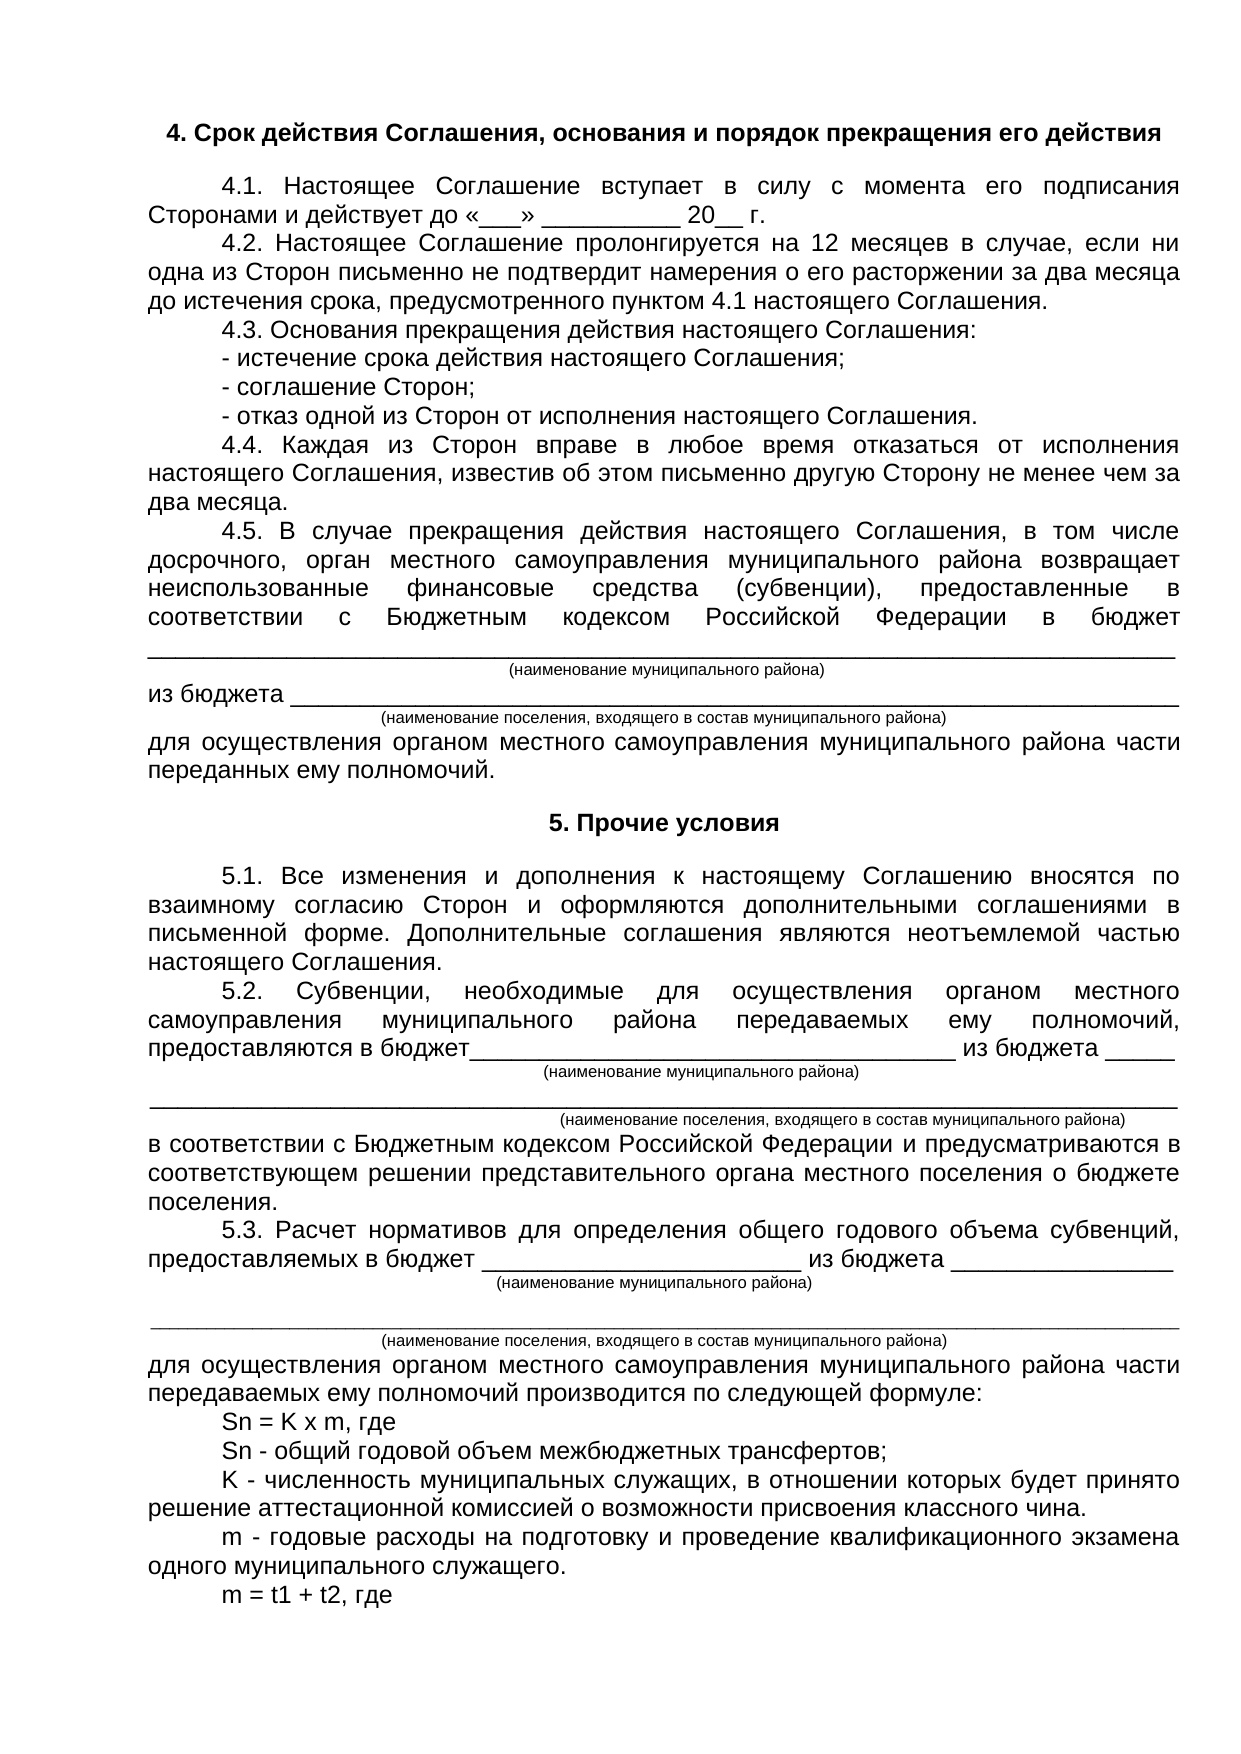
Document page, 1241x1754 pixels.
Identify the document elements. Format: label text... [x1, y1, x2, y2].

text K - численность муниципальных служащих, в отношении которых будет принято решение аттестационной комиссией о возможности присвоения классного чина. [148, 1464, 1181, 1522]
text - отказ одной из Сторон от исполнения настоящего Соглашения. [148, 401, 1181, 429]
text 4.1. Настоящее Соглашение вступает в силу с момента его подписания Сторонами и действует до «___» __________ 20__ г. [148, 171, 1181, 228]
text в соответствии с Бюджетным кодексом Российской Федерации и предусматриваются в соответствующем решении представительного органа местного поселения о бюджете поселения. [148, 1129, 1181, 1215]
text _______________________________________________________________________________________________________________ (наименование поселения, входящего в состав муниципального района) [148, 1311, 1181, 1349]
text для осуществления органом местного самоуправления муниципального района части передаваемых ему полномочий производится по следующей формуле: [148, 1349, 1181, 1407]
text Sn = K х m, где [148, 1407, 1181, 1436]
text 5. Прочие условия [148, 808, 1181, 837]
text 5.2. Субвенции, необходимые для осуществления органом местного самоуправления муниципального района передаваемых ему полномочий, предоставляются в бюджет___________________________________ из бюджета _____ [148, 976, 1181, 1062]
text (наименование муниципального района) __________________________________________________________________________ [148, 1062, 1181, 1110]
text 4.3. Основания прекращения действия настоящего Соглашения: [148, 314, 1181, 343]
text - истечение срока действия настоящего Соглашения; [148, 343, 1181, 372]
text m - годовые расходы на подготовку и проведение квалификационного экзамена одного муниципального служащего. [148, 1522, 1181, 1579]
text m = t1 + t2, где [148, 1579, 1181, 1608]
text Sn - общий годовой объем межбюджетных трансфертов; [148, 1436, 1181, 1464]
text 5.1. Все изменения и дополнения к настоящему Соглашению вносятся по взаимному согласию Сторон и оформляются дополнительными соглашениями в письменной форме. Дополнительные соглашения являются неотъемлемой частью настоящего Соглашения. [148, 861, 1181, 976]
text (наименование поселения, входящего в состав муниципального района) [146, 707, 1181, 727]
text 4.5. В случае прекращения действия настоящего Соглашения, в том числе досрочного, орган местного самоуправления муниципального района возвращает неиспользованные финансовые средства (субвенции), предоставленные в соответствии с Бюджетным кодексом Российской Федерации в бюджет __________________________________________________________________________ [148, 516, 1181, 659]
text 5.3. Расчет нормативов для определения общего годового объема субвенций, предоставляемых в бюджет _______________________ из бюджета ________________ [148, 1215, 1181, 1273]
text из бюджета ________________________________________________________________ [148, 679, 1181, 707]
text 4.4. Каждая из Сторон вправе в любое время отказаться от исполнения настоящего Соглашения, известив об этом письменно другую Сторону не менее чем за два месяца. [148, 429, 1181, 516]
text - соглашение Сторон; [148, 372, 1181, 401]
text для осуществления органом местного самоуправления муниципального района части переданных ему полномочий. [148, 727, 1181, 784]
text (наименование муниципального района) [148, 1273, 1181, 1292]
text (наименование поселения, входящего в состав муниципального района) [148, 1110, 1181, 1129]
text (наименование муниципального района) [148, 659, 1181, 679]
text 4. Срок действия Соглашения, основания и порядок прекращения его действия [148, 118, 1181, 147]
text 4.2. Настоящее Соглашение пролонгируется на 12 месяцев в случае, если ни одна из Сторон письменно не подтвердит намерения о его расторжении за два месяца до истечения срока, предусмотренного пунктом 4.1 настоящего Соглашения. [148, 228, 1181, 314]
